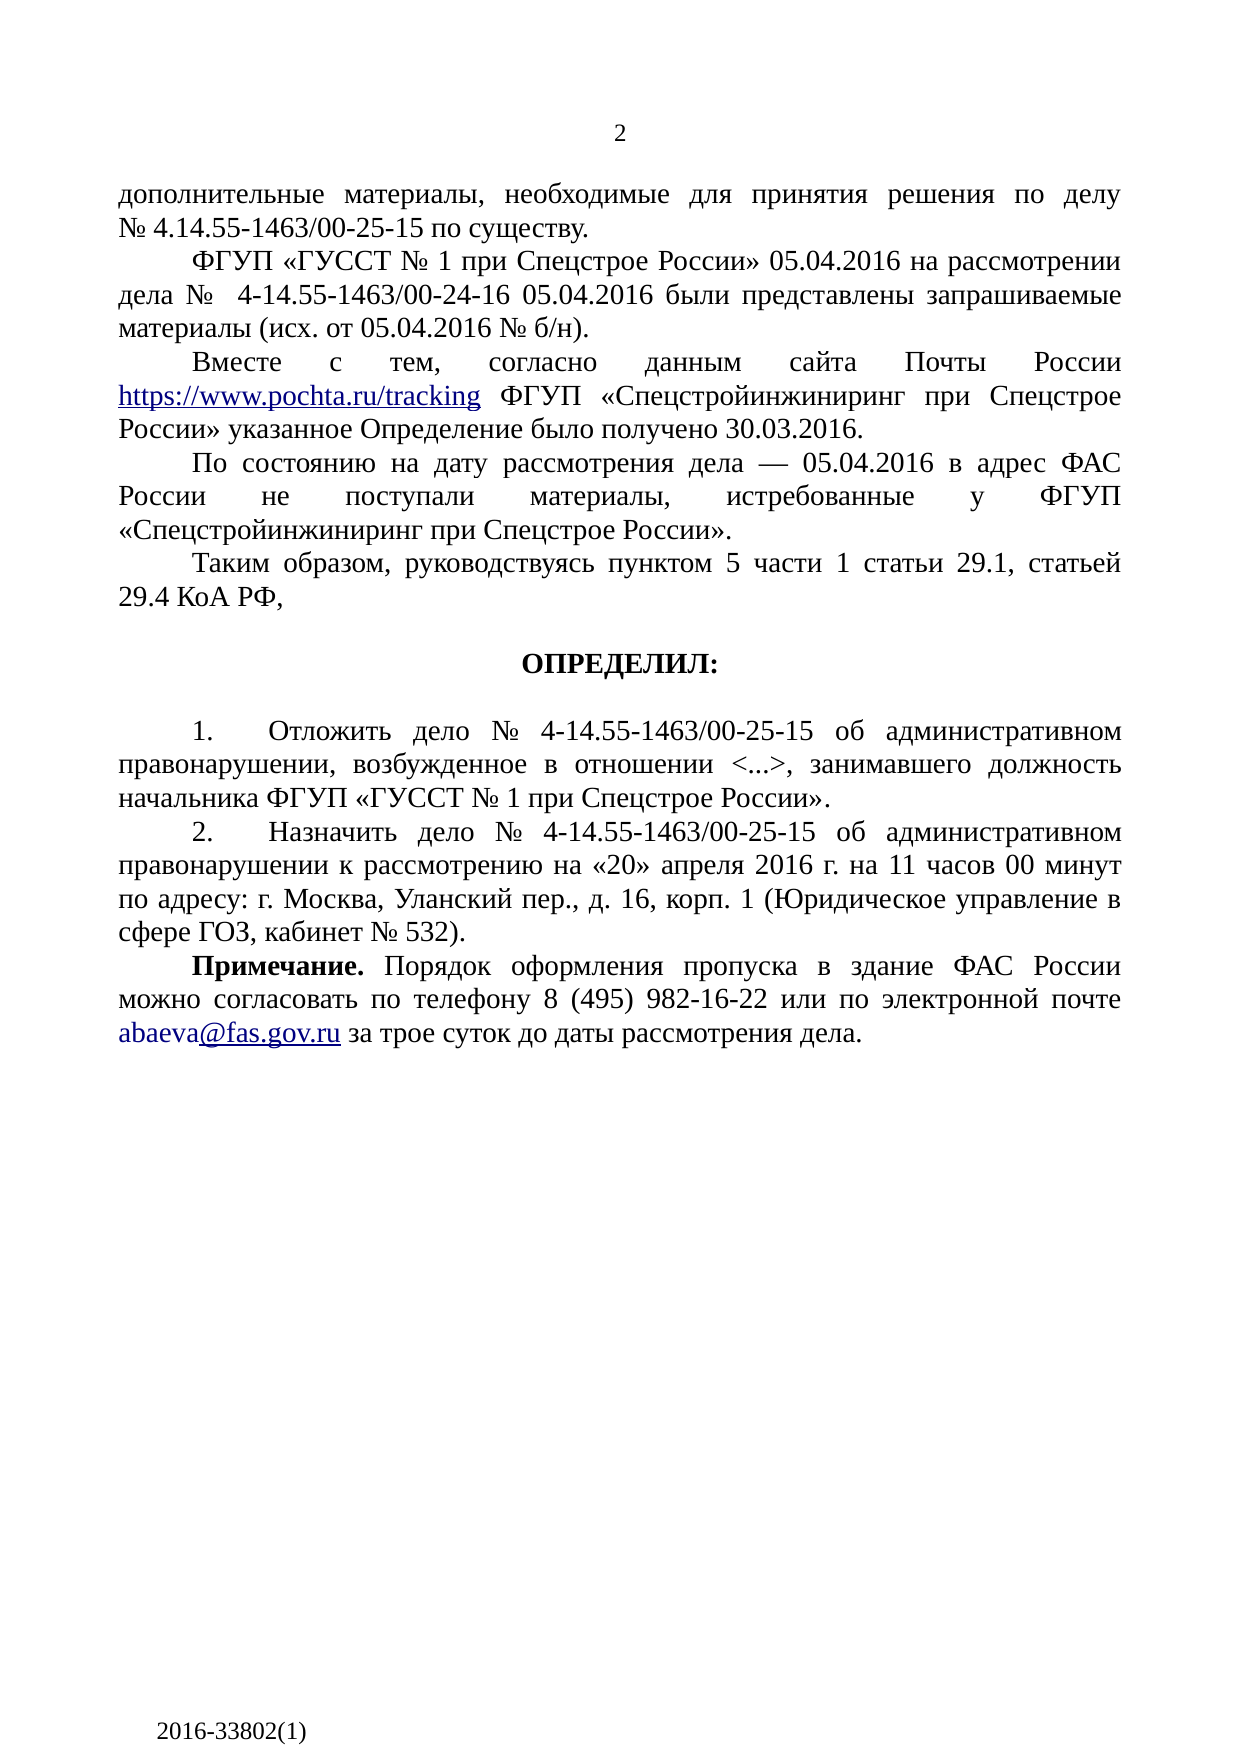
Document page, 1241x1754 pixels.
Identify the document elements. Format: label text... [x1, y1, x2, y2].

text Примечание. Порядок оформления пропуска в здание ФАС России можно согласовать по телефону 8 (495) 982-16-22 или по электронной почте abaeva@fas.gov.ru за трое суток до даты рассмотрения дела. [118, 948, 1122, 1048]
list Отложить дело № 4-14.55-1463/00-25-15 об административном правонарушении, возбужденное в отношении <...>, занимавшего должность начальника ФГУП «ГУССТ № 1 при Спецстрое России». [118, 713, 1122, 814]
text Вместе с тем, согласно данным сайта Почты России https://www.pochta.ru/tracking ФГУП «Спецстройинжиниринг при Спецстрое России» указанное Определение было получено 30.03.2016. [118, 344, 1122, 445]
text По состоянию на дату рассмотрения дела — 05.04.2016 в адрес ФАС России не поступали материалы, истребованные у ФГУП «Спецстройинжиниринг при Спецстрое России». [118, 445, 1122, 545]
text Таким образом, руководствуясь пунктом 5 части 1 статьи 29.1, статьей 29.4 КоА РФ, [118, 545, 1122, 612]
text ФГУП «ГУССТ № 1 при Спецстрое России» 05.04.2016 на рассмотрении дела № 4-14.55-1463/00-24-16 05.04.2016 были представлены запрашиваемые материалы (исх. от 05.04.2016 № б/н). [118, 243, 1122, 344]
list Назначить дело № 4-14.55-1463/00-25-15 об административном правонарушении к рассмотрению на «20» апреля 2016 г. на 11 часов 00 минут по адресу: г. Москва, Уланский пер., д. 16, корп. 1 (Юридическое управление в сфере ГОЗ, кабинет № 532). [118, 814, 1122, 948]
text ОПРЕДЕЛИЛ: [118, 646, 1122, 679]
text дополнительные материалы, необходимые для принятия решения по делу № 4.14.55-1463/00-25-15 по существу. [118, 176, 1122, 243]
